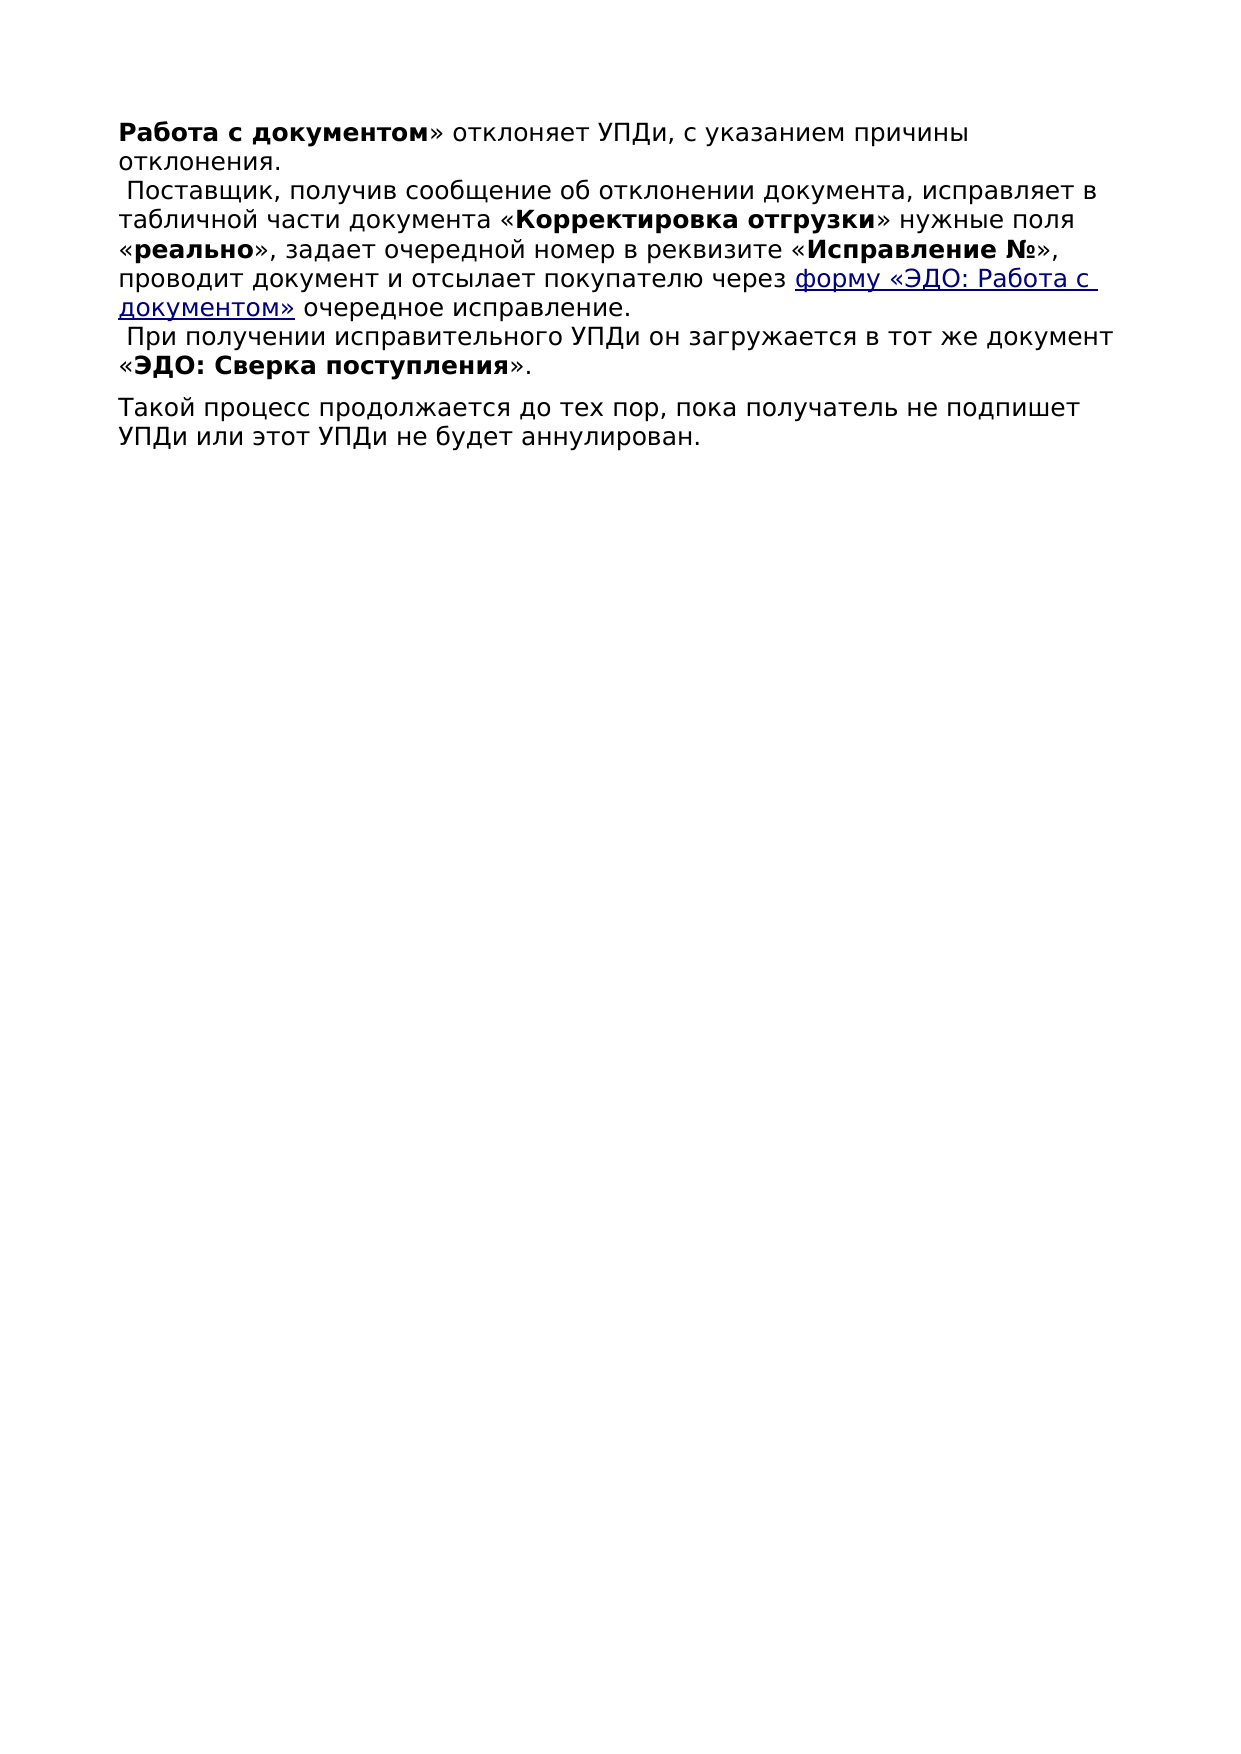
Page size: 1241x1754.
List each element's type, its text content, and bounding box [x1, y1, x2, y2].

text Такой процесс продолжается до тех пор, пока получатель не подпишет УПДи или этот УПДи не будет аннулирован. [118, 393, 1122, 451]
text Работа с документом» отклоняет УПДи, с указанием причины отклонения. Поставщик, получив сообщение об отклонении документа, исправляет в табличной части документа «Корректировка отгрузки» нужные поля «реально», задает очередной номер в реквизите «Исправление №», проводит документ и отсылает покупателю через форму «ЭДО: Работа с документом» очередное исправление. При получении исправительного УПДи он загружается в тот же документ «ЭДО: Сверка поступления». [118, 118, 1122, 381]
